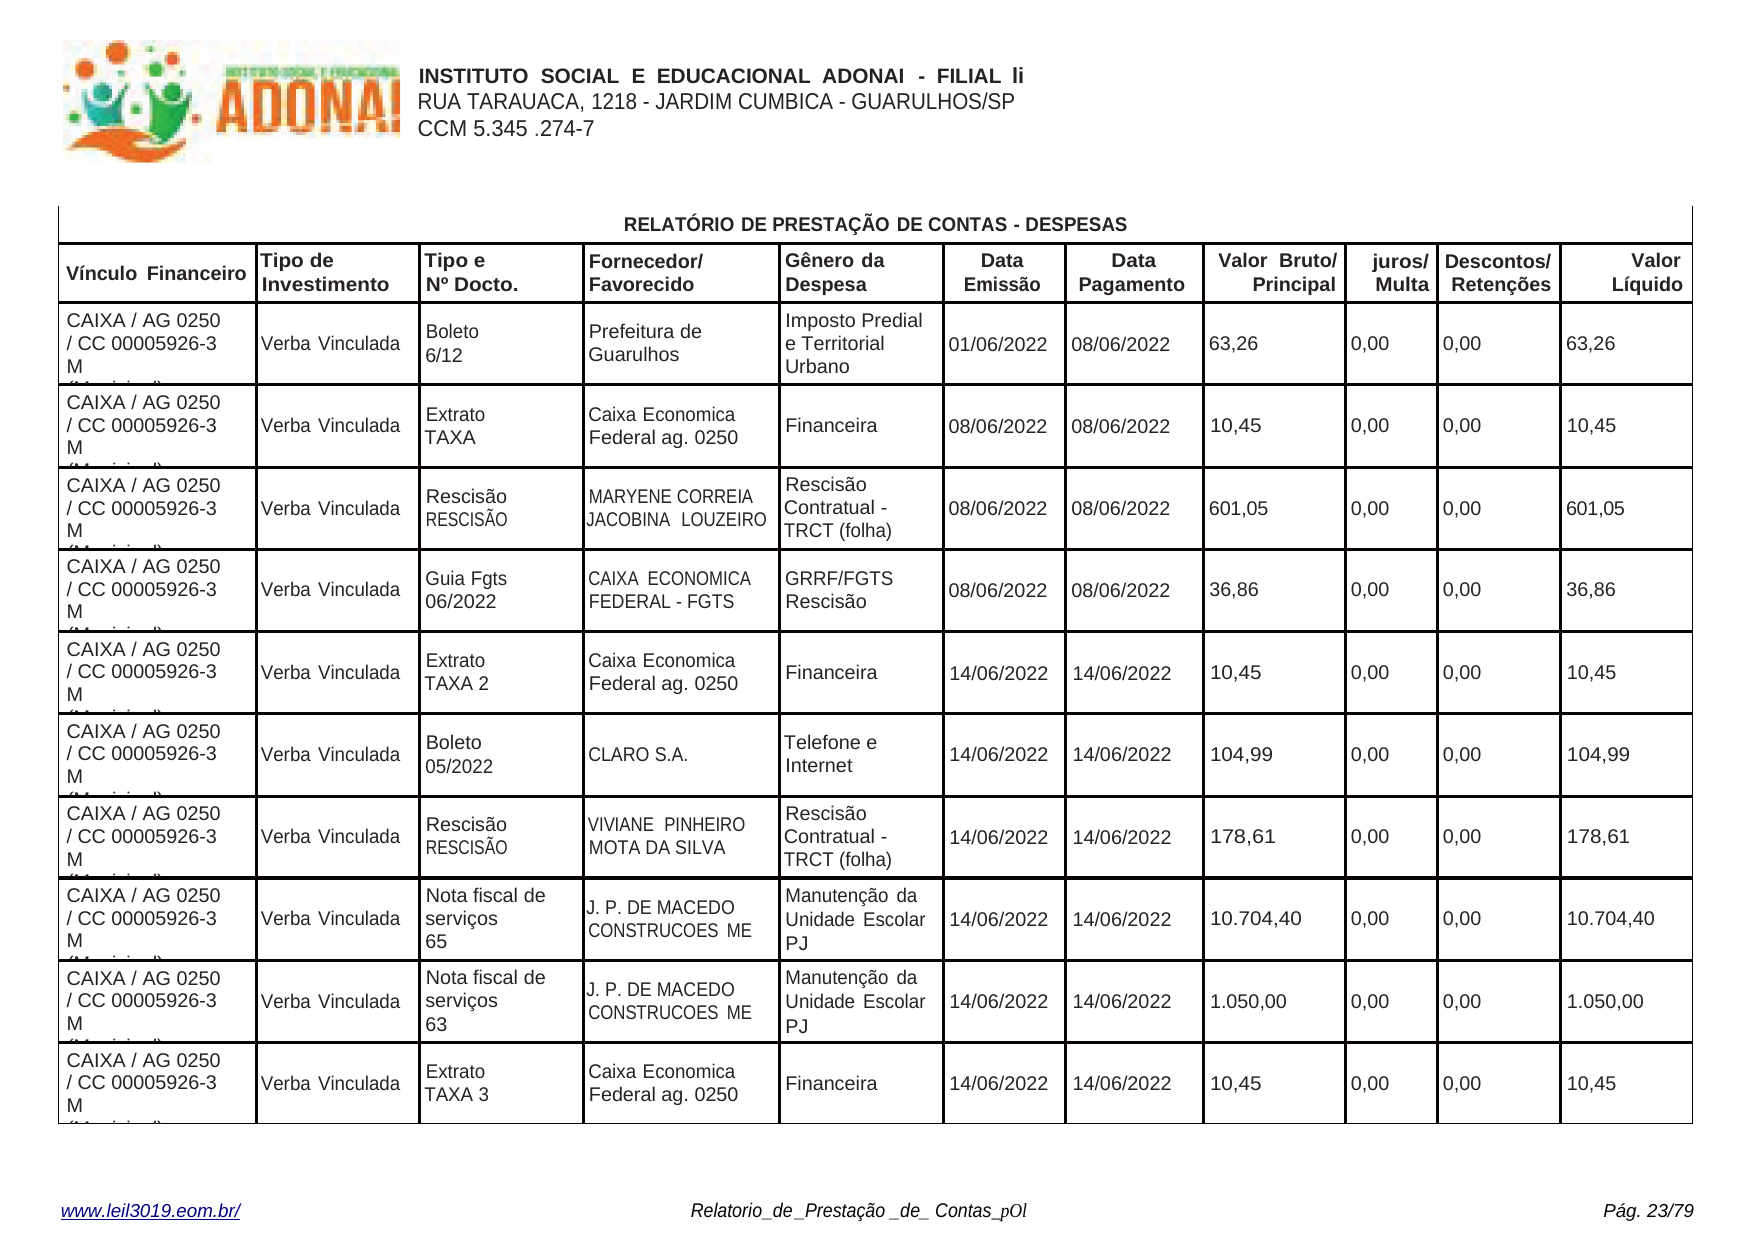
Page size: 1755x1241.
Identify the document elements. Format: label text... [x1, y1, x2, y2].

table_cell 0,00 [1439, 962, 1559, 1041]
table_cell Verba Vinculada [258, 633, 418, 712]
table_cell 0,00 [1439, 551, 1559, 630]
table_cell Rescisão Contratual - TRCT (folha) [781, 798, 942, 876]
table_cell 104,99 [1205, 715, 1344, 794]
table_cell Imposto Predial e Territorial Urbano [781, 304, 942, 383]
table_cell Financeira [781, 386, 942, 466]
table_cell 14/06/2022 [945, 962, 1064, 1041]
table_cell Nota fiscal de serviços 65 [421, 880, 582, 959]
table_cell Descontos/ Retenções [1439, 245, 1559, 301]
table_cell 08/06/2022 [1067, 304, 1202, 383]
table_cell 0,00 [1347, 469, 1436, 547]
table_cell Telefone e Internet [781, 715, 942, 794]
table_cell 10,45 [1205, 386, 1344, 466]
table_cell 08/06/2022 [945, 551, 1064, 630]
table_cell CAIXA / AG 0250 / CC 00005926-3 M (Municipal) [59, 304, 255, 383]
table_cell 14/06/2022 [945, 633, 1064, 712]
table_cell Caixa Economica Federal ag. 0250 [585, 1044, 778, 1123]
table_cell Extrato TAXA 2 [421, 633, 582, 712]
table_cell 0,00 [1439, 1044, 1559, 1123]
table_cell Data Emissão [945, 245, 1064, 301]
table_cell 14/06/2022 [945, 715, 1064, 794]
table_header RELATÓRIO DE PRESTAÇÃO DE CONTAS - DESPESAS [59, 206, 1692, 242]
table_cell 36,86 [1562, 551, 1692, 630]
table_cell 14/06/2022 [1067, 633, 1202, 712]
table_cell Gênero da Despesa [781, 245, 942, 301]
table_cell 10,45 [1562, 633, 1692, 712]
table_cell Prefeitura de Guarulhos [585, 304, 778, 383]
table_cell CAIXA ECONOMICA FEDERAL - FGTS [585, 551, 778, 630]
table_cell Rescisão RESCISÃO [421, 798, 582, 876]
table_cell 1.050,00 [1205, 962, 1344, 1041]
table_cell 0,00 [1347, 715, 1436, 794]
table_cell 0,00 [1439, 633, 1559, 712]
table_cell Verba Vinculada [258, 469, 418, 547]
table_cell 10.704,40 [1562, 880, 1692, 959]
table_cell Verba Vinculada [258, 715, 418, 794]
table_cell 0,00 [1347, 633, 1436, 712]
table_cell 14/06/2022 [945, 880, 1064, 959]
table_cell Boleto 05/2022 [421, 715, 582, 794]
table_cell 08/06/2022 [945, 469, 1064, 547]
table_cell 10.704,40 [1205, 880, 1344, 959]
table_cell 14/06/2022 [1067, 880, 1202, 959]
table_cell CAIXA / AG 0250 / CC 00005926-3 M (Municipal) [59, 715, 255, 794]
table_cell 178,61 [1205, 798, 1344, 876]
table_cell Caixa Economica Federal ag. 0250 [585, 633, 778, 712]
table_cell 0,00 [1347, 551, 1436, 630]
table_cell 10,45 [1205, 1044, 1344, 1123]
table_cell J. P. DE MACEDO CONSTRUCOES ME [585, 962, 778, 1041]
table_cell 10,45 [1562, 386, 1692, 466]
table_cell Extrato TAXA [421, 386, 582, 466]
table_cell 63,26 [1562, 304, 1692, 383]
table_cell Data Pagamento [1067, 245, 1202, 301]
table_cell 14/06/2022 [1067, 715, 1202, 794]
table_cell 0,00 [1439, 798, 1559, 876]
table_cell 14/06/2022 [1067, 962, 1202, 1041]
table_cell 14/06/2022 [1067, 798, 1202, 876]
table_cell 601,05 [1205, 469, 1344, 547]
table_cell Nota fiscal de serviços 63 [421, 962, 582, 1041]
table_cell 0,00 [1439, 386, 1559, 466]
table_cell CAIXA / AG 0250 / CC 00005926-3 M (Municipal) [59, 1044, 255, 1123]
table_cell 10,45 [1562, 1044, 1692, 1123]
table_cell Rescisão Contratual - TRCT (folha) [781, 469, 942, 547]
table_cell J. P. DE MACEDO CONSTRUCOES ME [585, 880, 778, 959]
table_cell Verba Vinculada [258, 880, 418, 959]
table_cell VIVIANE PINHEIRO MOTA DA SILVA [585, 798, 778, 876]
table_cell Guia Fgts 06/2022 [421, 551, 582, 630]
table_cell Verba Vinculada [258, 1044, 418, 1123]
table_cell 0,00 [1439, 715, 1559, 794]
table_cell Caixa Economica Federal ag. 0250 [585, 386, 778, 466]
table_cell 1.050,00 [1562, 962, 1692, 1041]
table_cell 601,05 [1562, 469, 1692, 547]
table_cell 10,45 [1205, 633, 1344, 712]
table_cell Financeira [781, 1044, 942, 1123]
table_cell 0,00 [1347, 798, 1436, 876]
table_cell 0,00 [1347, 880, 1436, 959]
table_cell GRRF/FGTS Rescisão [781, 551, 942, 630]
table_cell CAIXA / AG 0250 / CC 00005926-3 M (Municipal) [59, 962, 255, 1041]
table_cell Financeira [781, 633, 942, 712]
table_cell 0,00 [1439, 304, 1559, 383]
table_cell 08/06/2022 [1067, 386, 1202, 466]
table_cell Valor Bruto/ Principal [1205, 245, 1344, 301]
table_cell Verba Vinculada [258, 386, 418, 466]
table_cell 08/06/2022 [1067, 469, 1202, 547]
table_cell 08/06/2022 [1067, 551, 1202, 630]
table_cell CAIXA / AG 0250 / CC 00005926-3 M (Municipal) [59, 469, 255, 547]
table_cell 0,00 [1347, 1044, 1436, 1123]
table_cell CAIXA / AG 0250 / CC 00005926-3 M (Municipal) [59, 880, 255, 959]
table_cell CAIXA / AG 0250 / CC 00005926-3 M (Municipal) [59, 386, 255, 466]
table_cell Verba Vinculada [258, 962, 418, 1041]
table_cell Tipo de Investimento [258, 245, 418, 301]
table_cell CAIXA / AG 0250 / CC 00005926-3 M (Municipal) [59, 633, 255, 712]
table_cell 01/06/2022 [945, 304, 1064, 383]
table_cell Rescisão RESCISÃO [421, 469, 582, 547]
table_cell Verba Vinculada [258, 304, 418, 383]
table_cell 14/06/2022 [945, 1044, 1064, 1123]
table_cell 0,00 [1347, 962, 1436, 1041]
table_cell Manutenção da Unidade Escolar PJ [781, 880, 942, 959]
table_cell CAIXA / AG 0250 / CC 00005926-3 M (Municipal) [59, 551, 255, 630]
table_cell CLARO S.A. [585, 715, 778, 794]
table_cell Tipo e Nº Docto. [421, 245, 582, 301]
table_cell Extrato TAXA 3 [421, 1044, 582, 1123]
table_cell 0,00 [1347, 304, 1436, 383]
table_cell 0,00 [1347, 386, 1436, 466]
table_cell 14/06/2022 [945, 798, 1064, 876]
table_cell 0,00 [1439, 469, 1559, 547]
table_cell Verba Vinculada [258, 551, 418, 630]
table_cell 14/06/2022 [1067, 1044, 1202, 1123]
table_cell juros/ Multa [1347, 245, 1436, 301]
table_cell 08/06/2022 [945, 386, 1064, 466]
table_cell Manutenção da Unidade Escolar PJ [781, 962, 942, 1041]
table_cell MARYENE CORREIA JACOBINA LOUZEIRO [585, 469, 778, 547]
table_cell Valor Líquido [1562, 245, 1692, 301]
table_cell Verba Vinculada [258, 798, 418, 876]
table_cell CAIXA / AG 0250 / CC 00005926-3 M (Municipal) [59, 798, 255, 876]
table_cell 104,99 [1562, 715, 1692, 794]
table_cell 178,61 [1562, 798, 1692, 876]
table_cell Vínculo Financeiro [59, 245, 255, 301]
table_cell 63,26 [1205, 304, 1344, 383]
table_cell Boleto 6/12 [421, 304, 582, 383]
table_cell 36,86 [1205, 551, 1344, 630]
table_cell Fornecedor/ Favorecido [585, 245, 778, 301]
table_cell 0,00 [1439, 880, 1559, 959]
